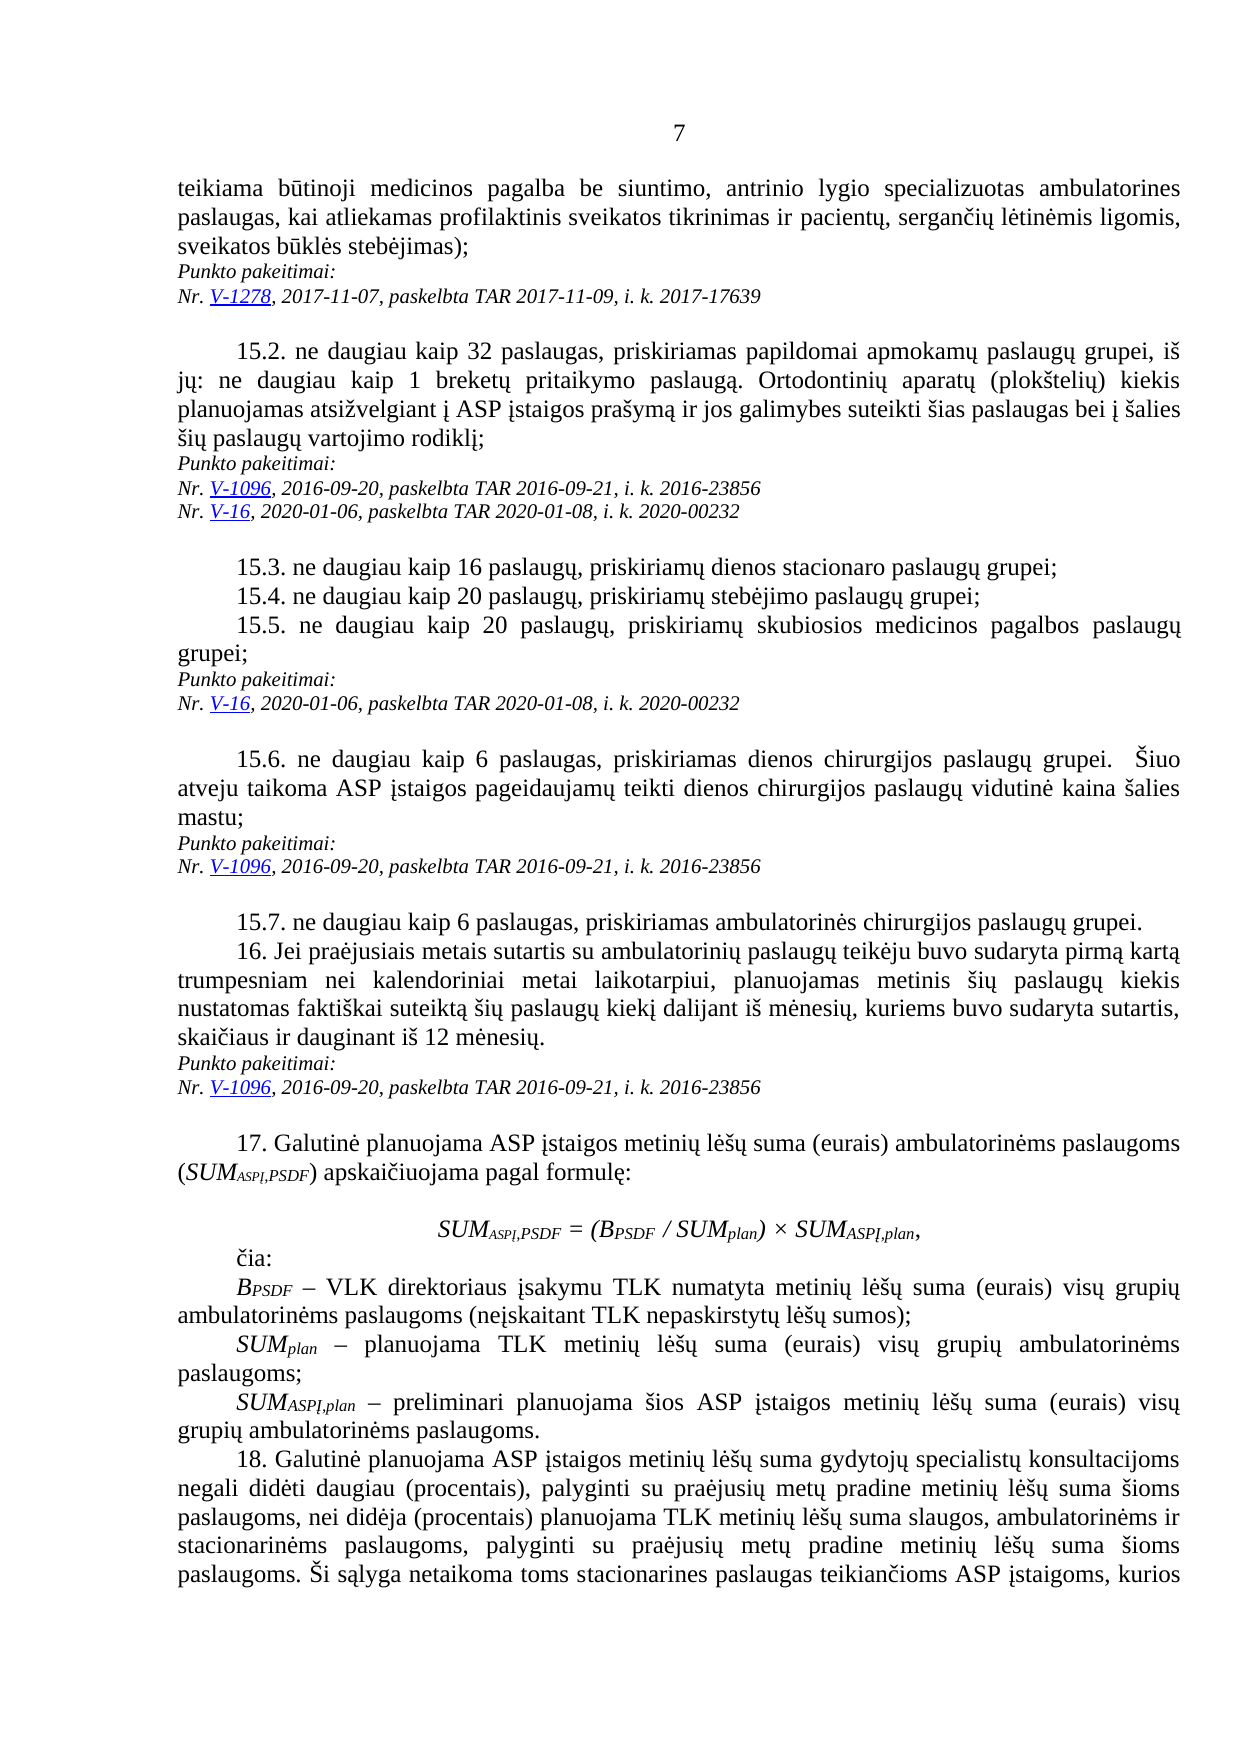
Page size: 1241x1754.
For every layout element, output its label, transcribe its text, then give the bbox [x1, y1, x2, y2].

text Punkto pakeitimai: [177, 1051, 1181, 1075]
text Nr. V-1096, 2016-09-20, paskelbta TAR 2016-09-21, i. k. 2016-23856 [177, 475, 1181, 499]
text Nr. V-1096, 2016-09-20, paskelbta TAR 2016-09-21, i. k. 2016-23856 [177, 854, 1181, 878]
text SUMplan – planuojama TLK metinių lėšų suma (eurais) visų grupių ambulatorinėms paslaugoms; [177, 1329, 1181, 1387]
text Punkto pakeitimai: [177, 259, 1181, 283]
text teikiama būtinoji medicinos pagalba be siuntimo, antrinio lygio specializuotas ambulatorines paslaugas, kai atliekamas profilaktinis sveikatos tikrinimas ir pacientų, sergančių lėtinėmis ligomis, sveikatos būklės stebėjimas); [177, 173, 1181, 259]
text BPSDF – VLK direktoriaus įsakymu TLK numatyta metinių lėšų suma (eurais) visų grupių ambulatorinėms paslaugoms (neįskaitant TLK nepaskirstytų lėšų sumos); [177, 1272, 1181, 1329]
text Nr. V-16, 2020-01-06, paskelbta TAR 2020-01-08, i. k. 2020-00232 [177, 691, 1181, 715]
text 15.2. ne daugiau kaip 32 paslaugas, priskiriamas papildomai apmokamų paslaugų grupei, iš jų: ne daugiau kaip 1 breketų pritaikymo paslaugą. Ortodontinių aparatų (plokštelių) kiekis planuojamas atsižvelgiant į ASP įstaigos prašymą ir jos galimybes suteikti šias paslaugas bei į šalies šių paslaugų vartojimo rodiklį; [177, 336, 1181, 451]
text 16. Jei praėjusiais metais sutartis su ambulatorinių paslaugų teikėju buvo sudaryta pirmą kartą trumpesniam nei kalendoriniai metai laikotarpiui, planuojamas metinis šių paslaugų kiekis nustatomas faktiškai suteiktą šių paslaugų kiekį dalijant iš mėnesių, kuriems buvo sudaryta sutartis, skaičiaus ir dauginant iš 12 mėnesių. [177, 936, 1181, 1051]
text Punkto pakeitimai: [177, 451, 1181, 475]
text Punkto pakeitimai: [177, 667, 1181, 691]
text čia: [177, 1243, 1181, 1272]
text Punkto pakeitimai: [177, 830, 1181, 854]
text 15.4. ne daugiau kaip 20 paslaugų, priskiriamų stebėjimo paslaugų grupei; [177, 581, 1181, 610]
text 18. Galutinė planuojama ASP įstaigos metinių lėšų suma gydytojų specialistų konsultacijoms negali didėti daugiau (procentais), palyginti su praėjusių metų pradine metinių lėšų suma šioms paslaugoms, nei didėja (procentais) planuojama TLK metinių lėšų suma slaugos, ambulatorinėms ir stacionarinėms paslaugoms, palyginti su praėjusių metų pradine metinių lėšų suma šioms paslaugoms. Ši sąlyga netaikoma toms stacionarines paslaugas teikiančioms ASP įstaigoms, kurios [177, 1444, 1181, 1588]
text 15.6. ne daugiau kaip 6 paslaugas, priskiriamas dienos chirurgijos paslaugų grupei. Šiuo atveju taikoma ASP įstaigos pageidaujamų teikti dienos chirurgijos paslaugų vidutinė kaina šalies mastu; [177, 744, 1181, 830]
text 17. Galutinė planuojama ASP įstaigos metinių lėšų suma (eurais) ambulatorinėms paslaugoms (SUMaspį,PSDF) apskaičiuojama pagal formulę: [177, 1128, 1181, 1185]
text Nr. V-1278, 2017-11-07, paskelbta TAR 2017-11-09, i. k. 2017-17639 [177, 283, 1181, 308]
text SUMaspį,PSDF = (BPSDF / SUMplan) × SUMASPĮ,plan, [177, 1214, 1181, 1243]
text 15.3. ne daugiau kaip 16 paslaugų, priskiriamų dienos stacionaro paslaugų grupei; [177, 552, 1181, 581]
text SUMASPĮ,plan – preliminari planuojama šios ASP įstaigos metinių lėšų suma (eurais) visų grupių ambulatorinėms paslaugoms. [177, 1387, 1181, 1444]
text 15.5. ne daugiau kaip 20 paslaugų, priskiriamų skubiosios medicinos pagalbos paslaugų grupei; [177, 610, 1181, 667]
text Nr. V-16, 2020-01-06, paskelbta TAR 2020-01-08, i. k. 2020-00232 [177, 499, 1181, 523]
text 15.7. ne daugiau kaip 6 paslaugas, priskiriamas ambulatorinės chirurgijos paslaugų grupei. [177, 907, 1181, 936]
text Nr. V-1096, 2016-09-20, paskelbta TAR 2016-09-21, i. k. 2016-23856 [177, 1075, 1181, 1099]
